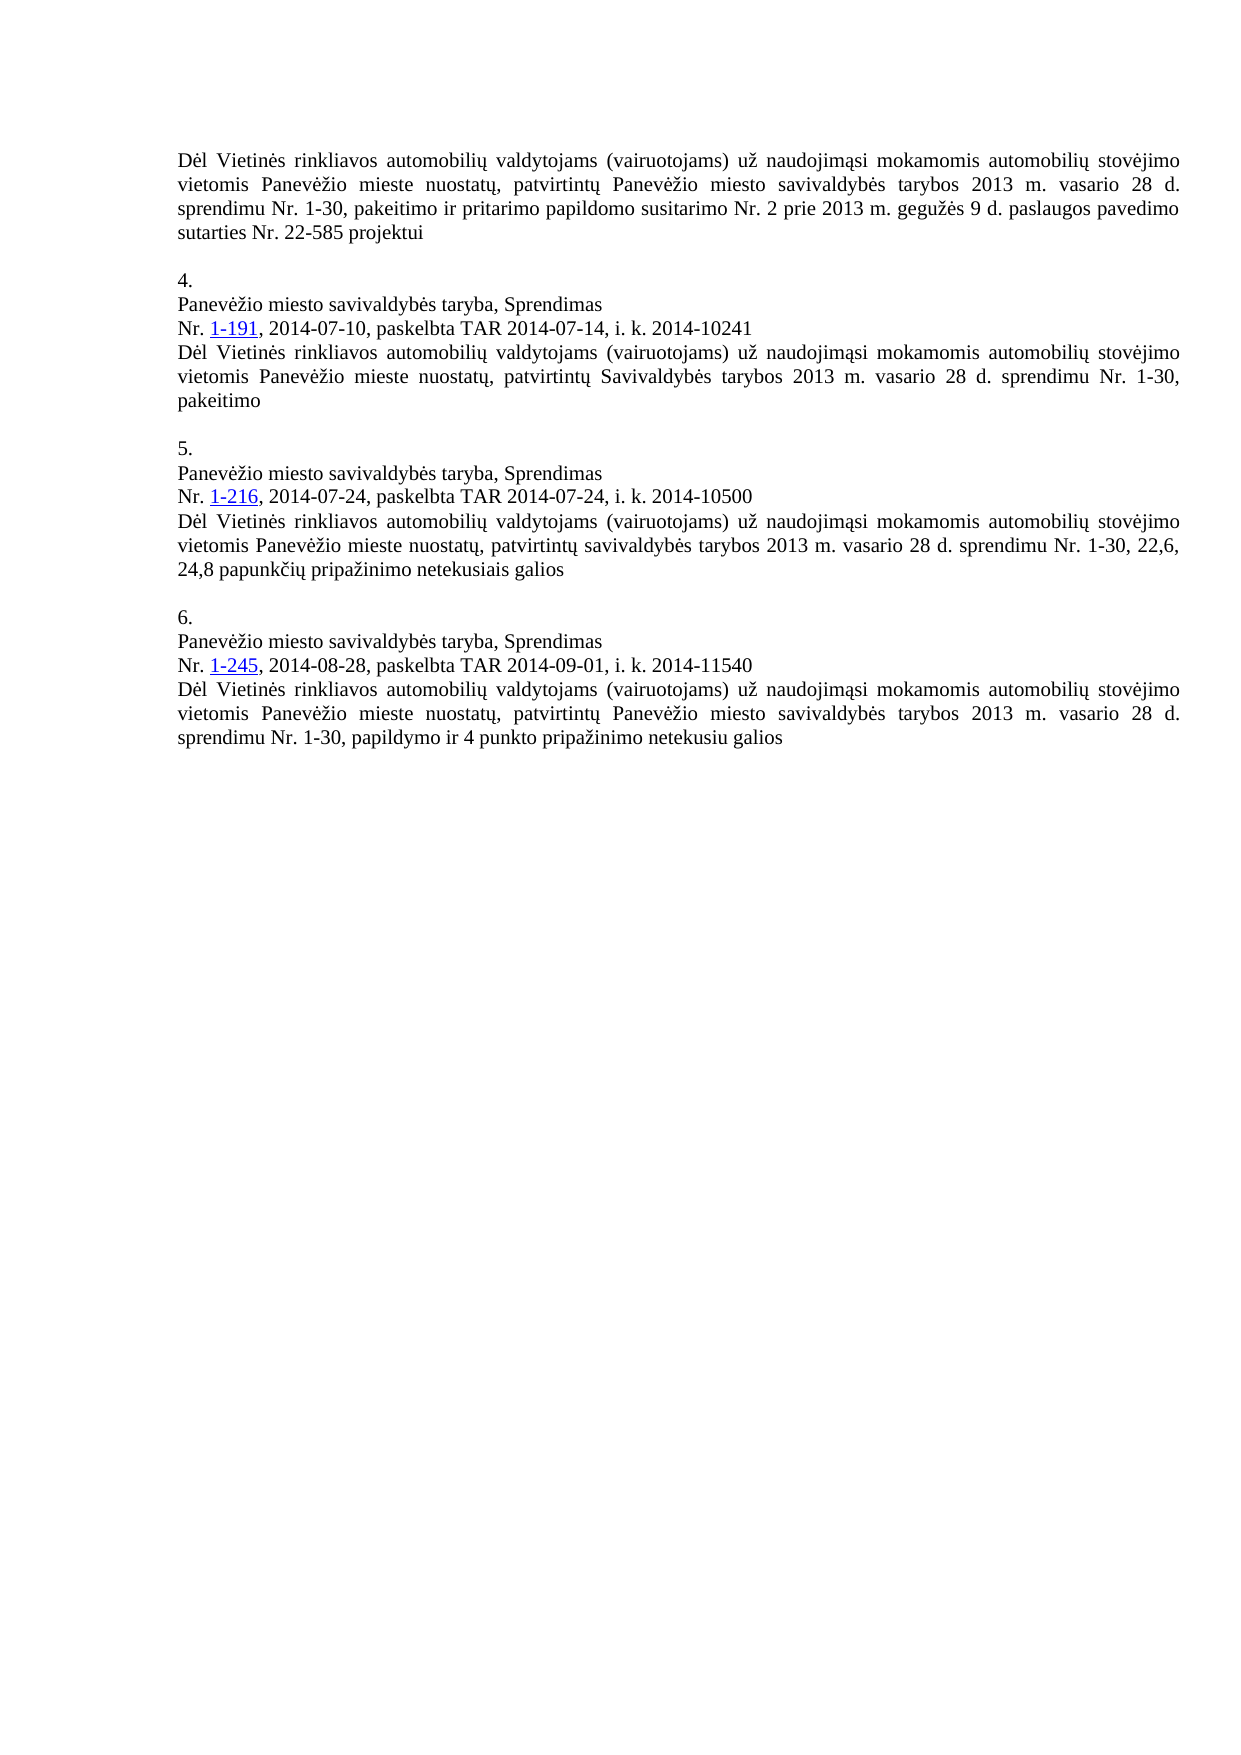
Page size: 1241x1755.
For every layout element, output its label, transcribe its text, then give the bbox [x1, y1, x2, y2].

text Dėl Vietinės rinkliavos automobilių valdytojams (vairuotojams) už naudojimąsi mokamomis automobilių stovėjimo vietomis Panevėžio mieste nuostatų, patvirtintų Panevėžio miesto savivaldybės tarybos 2013 m. vasario 28 d. sprendimu Nr. 1-30, pakeitimo ir pritarimo papildomo susitarimo Nr. 2 prie 2013 m. gegužės 9 d. paslaugos pavedimo sutarties Nr. 22-585 projektui [177, 148, 1181, 244]
text 4. [177, 268, 1181, 292]
text Panevėžio miesto savivaldybės taryba, Sprendimas [177, 460, 1181, 484]
text Dėl Vietinės rinkliavos automobilių valdytojams (vairuotojams) už naudojimąsi mokamomis automobilių stovėjimo vietomis Panevėžio mieste nuostatų, patvirtintų Savivaldybės tarybos 2013 m. vasario 28 d. sprendimu Nr. 1-30, pakeitimo [177, 340, 1181, 412]
text Dėl Vietinės rinkliavos automobilių valdytojams (vairuotojams) už naudojimąsi mokamomis automobilių stovėjimo vietomis Panevėžio mieste nuostatų, patvirtintų savivaldybės tarybos 2013 m. vasario 28 d. sprendimu Nr. 1-30, 22,6, 24,8 papunkčių pripažinimo netekusiais galios [177, 508, 1181, 581]
text Panevėžio miesto savivaldybės taryba, Sprendimas [177, 629, 1181, 653]
text 6. [177, 605, 1181, 629]
text Dėl Vietinės rinkliavos automobilių valdytojams (vairuotojams) už naudojimąsi mokamomis automobilių stovėjimo vietomis Panevėžio mieste nuostatų, patvirtintų Panevėžio miesto savivaldybės tarybos 2013 m. vasario 28 d. sprendimu Nr. 1-30, papildymo ir 4 punkto pripažinimo netekusiu galios [177, 677, 1181, 749]
text Nr. 1-245, 2014-08-28, paskelbta TAR 2014-09-01, i. k. 2014-11540 [177, 653, 1181, 677]
text 5. [177, 436, 1181, 460]
text Nr. 1-191, 2014-07-10, paskelbta TAR 2014-07-14, i. k. 2014-10241 [177, 316, 1181, 340]
text Panevėžio miesto savivaldybės taryba, Sprendimas [177, 292, 1181, 316]
text Nr. 1-216, 2014-07-24, paskelbta TAR 2014-07-24, i. k. 2014-10500 [177, 484, 1181, 508]
